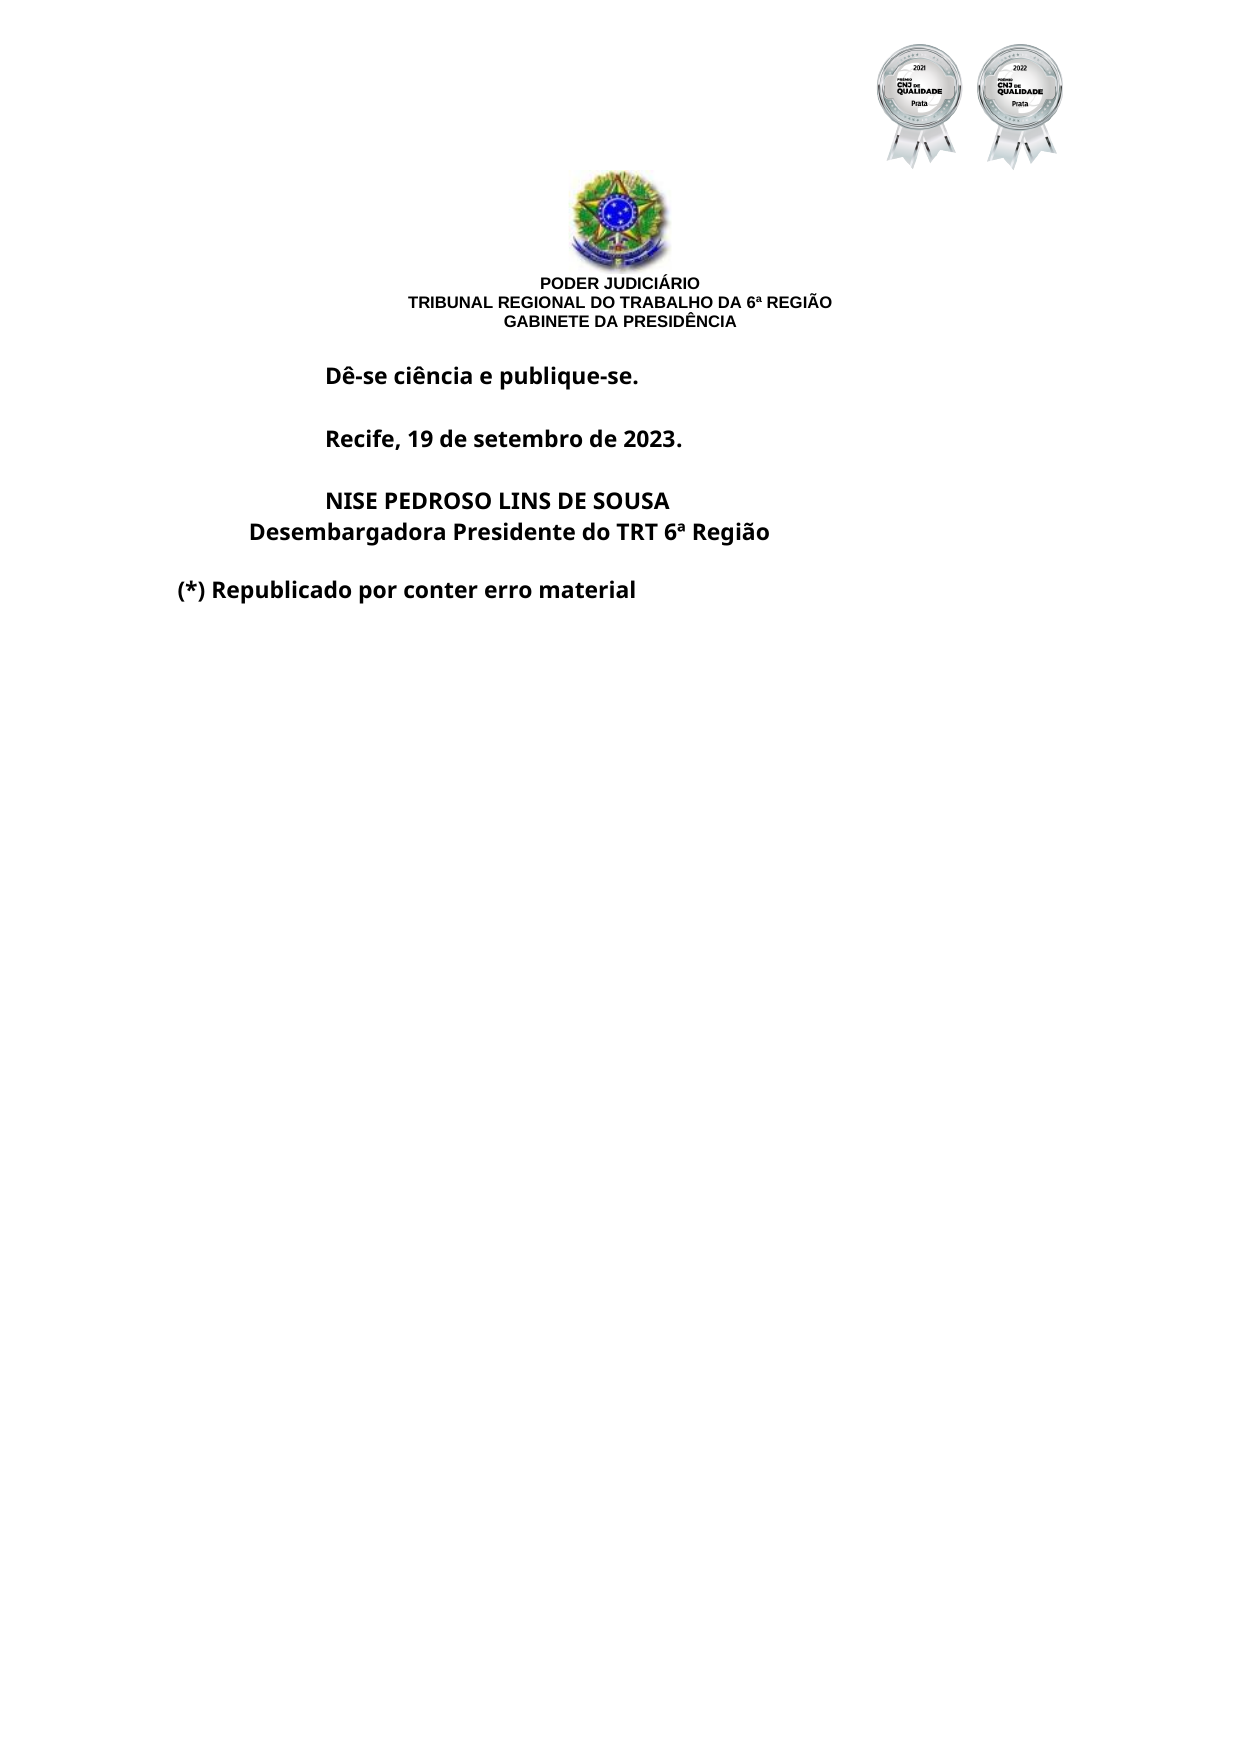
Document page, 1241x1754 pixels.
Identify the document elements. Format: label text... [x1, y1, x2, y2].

text Desembargadora Presidente do TRT 6ª Região [177, 516, 1063, 547]
text (*) Republicado por conter erro material [177, 574, 1063, 605]
text NISE PEDROSO LINS DE SOUSA [177, 485, 1063, 516]
picture [568, 170, 672, 274]
picture [857, 43, 1064, 171]
text Recife, 19 de setembro de 2023. [177, 422, 1063, 454]
text Dê-se ciência e publique-se. [177, 360, 1063, 391]
